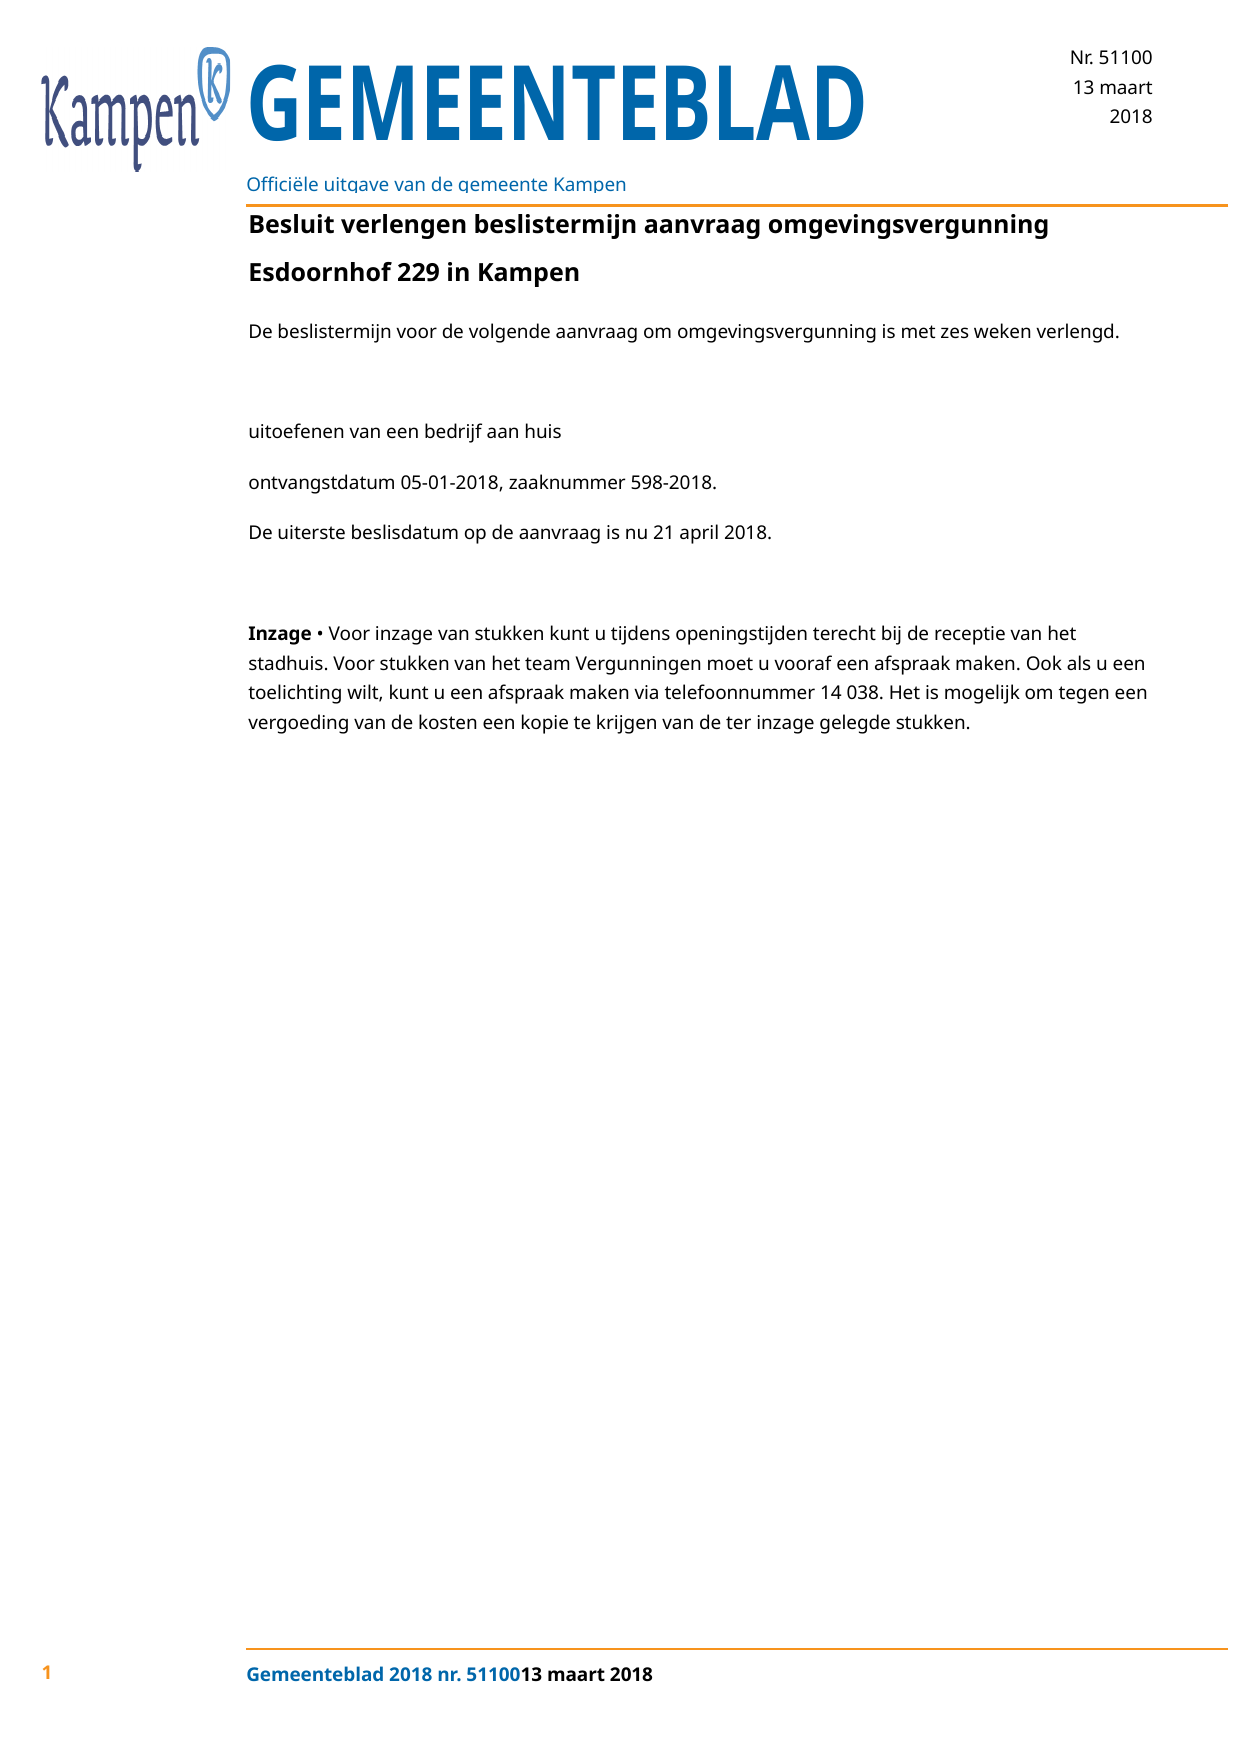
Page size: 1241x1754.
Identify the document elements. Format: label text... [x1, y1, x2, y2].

text ontvangstdatum 05-01-2018, zaaknummer 598-2018. [248, 469, 1152, 495]
text Inzage • Voor inzage van stukken kunt u tijdens openingstijden terecht bij de receptie van het stadhuis. Voor stukken van het team Vergunningen moet u vooraf een afspraak maken. Ook als u een toelichting wilt, kunt u een afspraak maken via telefoonnummer 14 038. Het is mogelijk om tegen een vergoeding van de kosten een kopie te krijgen van de ter inzage gelegde stukken. [248, 620, 1152, 735]
picture [41, 47, 231, 172]
text De beslistermijn voor de volgende aanvraag om omgevingsvergunning is met zes weken verlengd. [248, 318, 1152, 344]
text Besluit verlengen beslistermijn aanvraag omgevingsvergunning Esdoornhof 229 in Kampen [248, 207, 1152, 288]
text uitoefenen van een bedrijf aan huis [248, 419, 1152, 444]
text De uiterste beslisdatum op de aanvraag is nu 21 april 2018. [248, 519, 1152, 545]
